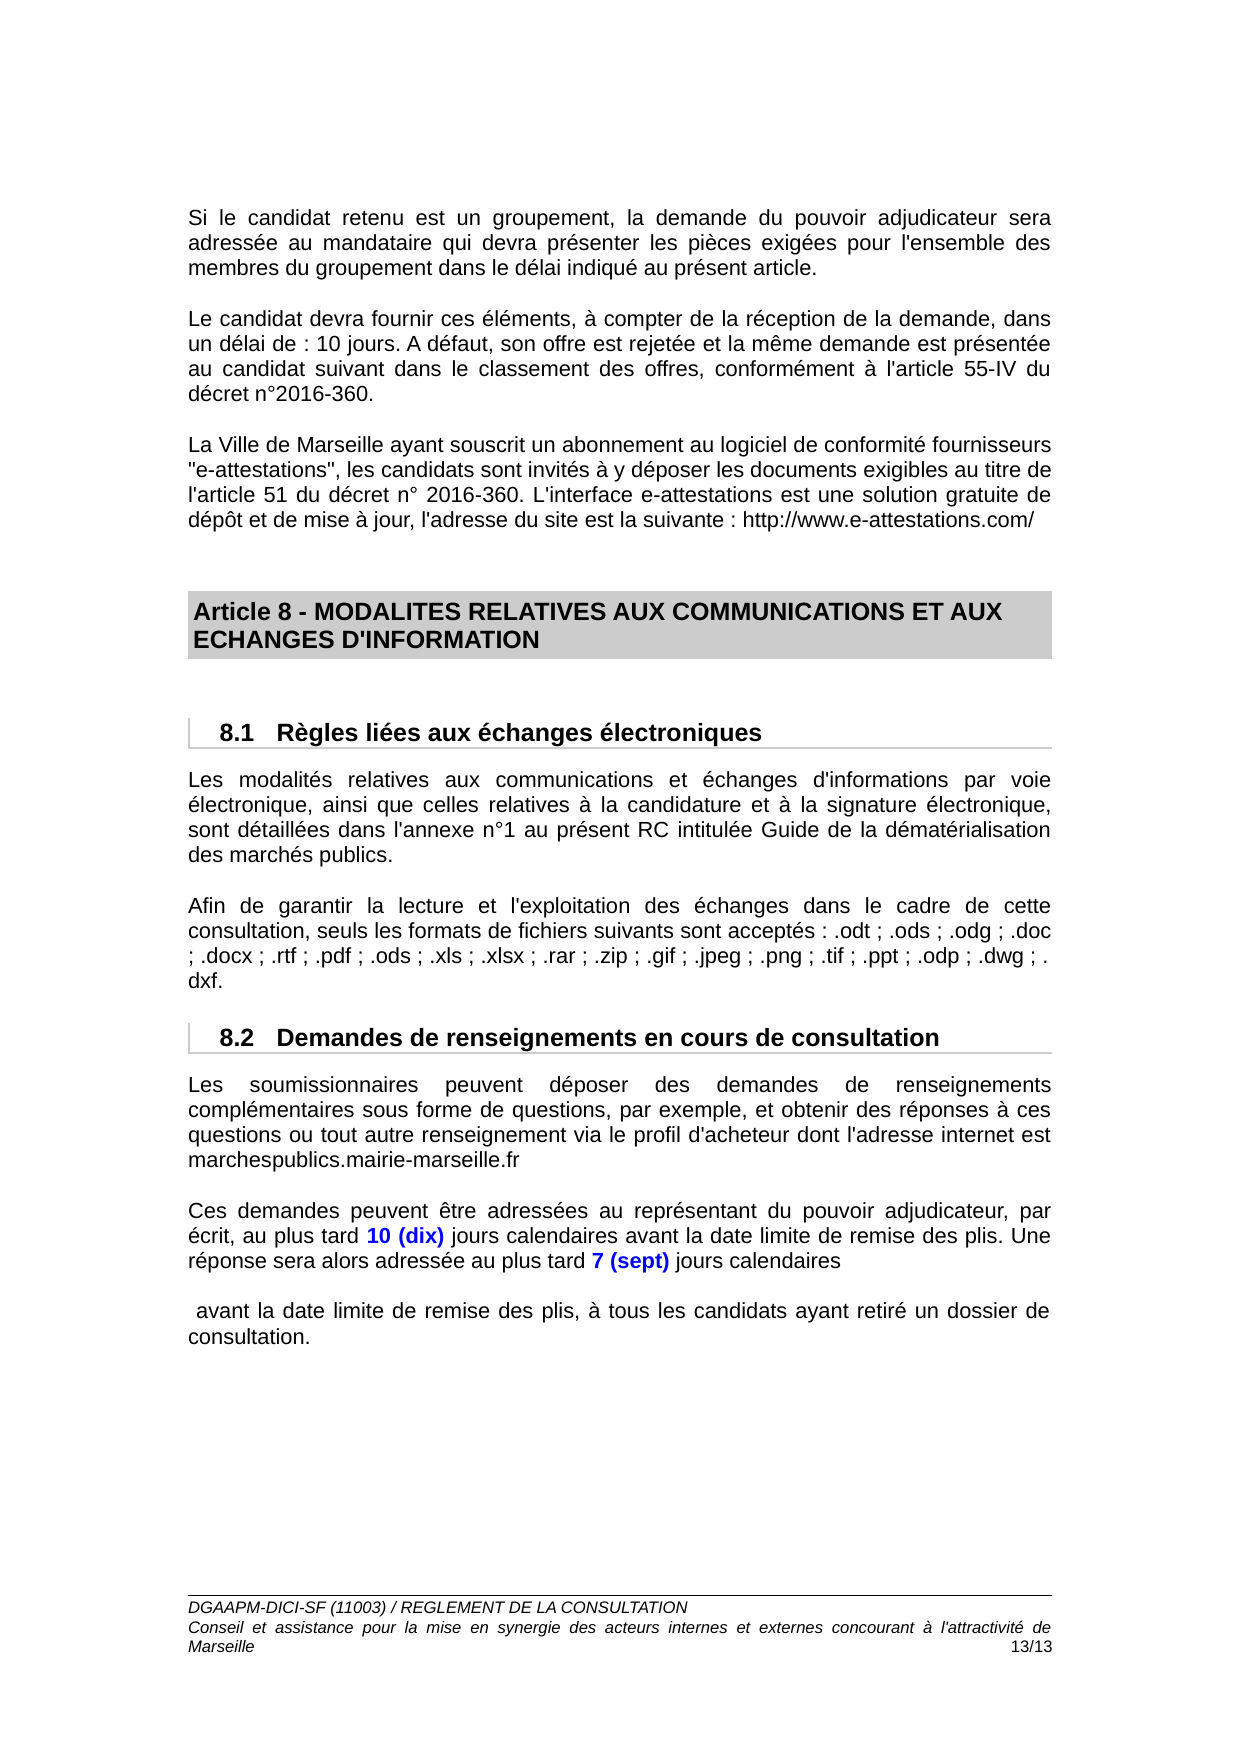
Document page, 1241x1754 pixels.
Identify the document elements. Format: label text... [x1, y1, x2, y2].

text La Ville de Marseille ayant souscrit un abonnement au logiciel de conformité fournisseurs "e-attestations", les candidats sont invités à y déposer les documents exigibles au titre de l'article 51 du décret n° 2016-360. L'interface e-attestations est une solution gratuite de dépôt et de mise à jour, l'adresse du site est la suivante : http://www.e-attestations.com/ [188, 431, 1052, 532]
text Les soumissionnaires peuvent déposer des demandes de renseignements complémentaires sous forme de questions, par exemple, et obtenir des réponses à ces questions ou tout autre renseignement via le profil d'acheteur dont l'adresse internet est marchespublics.mairie-marseille.fr [188, 1071, 1052, 1172]
text Si le candidat retenu est un groupement, la demande du pouvoir adjudicateur sera adressée au mandataire qui devra présenter les pièces exigées pour l'ensemble des membres du groupement dans le délai indiqué au présent article. [188, 204, 1052, 280]
subtitle Demandes de renseignements en cours de consultation [190, 1023, 1052, 1052]
text avant la date limite de remise des plis, à tous les candidats ayant retiré un dossier de consultation. [188, 1298, 1052, 1349]
text Le candidat devra fournir ces éléments, à compter de la réception de la demande, dans un délai de : 10 jours. A défaut, son offre est rejetée et la même demande est présentée au candidat suivant dans le classement des offres, conformément à l'article 55-IV du décret n°2016-360. [188, 305, 1052, 406]
text Les modalités relatives aux communications et échanges d'informations par voie électronique, ainsi que celles relatives à la candidature et à la signature électronique, sont détaillées dans l'annexe n°1 au présent RC intitulée Guide de la dématérialisation des marchés publics. [188, 767, 1052, 867]
subtitle Règles liées aux échanges électroniques [190, 718, 1052, 747]
subtitle MODALITES RELATIVES AUX COMMUNICATIONS ET AUX ECHANGES D'INFORMATION [190, 594, 1050, 657]
text Ces demandes peuvent être adressées au représentant du pouvoir adjudicateur, par écrit, au plus tard 10 (dix) jours calendaires avant la date limite de remise des plis. Une réponse sera alors adressée au plus tard 7 (sept) jours calendaires [188, 1197, 1052, 1273]
text Afin de garantir la lecture et l'exploitation des échanges dans le cadre de cette consultation, seuls les formats de fichiers suivants sont acceptés : .odt ; .ods ; .odg ; .doc ; .docx ; .rtf ; .pdf ; .ods ; .xls ; .xlsx ; .rar ; .zip ; .gif ; .jpeg ; .png ; .tif ; .ppt ; .odp ; .dwg ; .dxf. [188, 893, 1052, 993]
